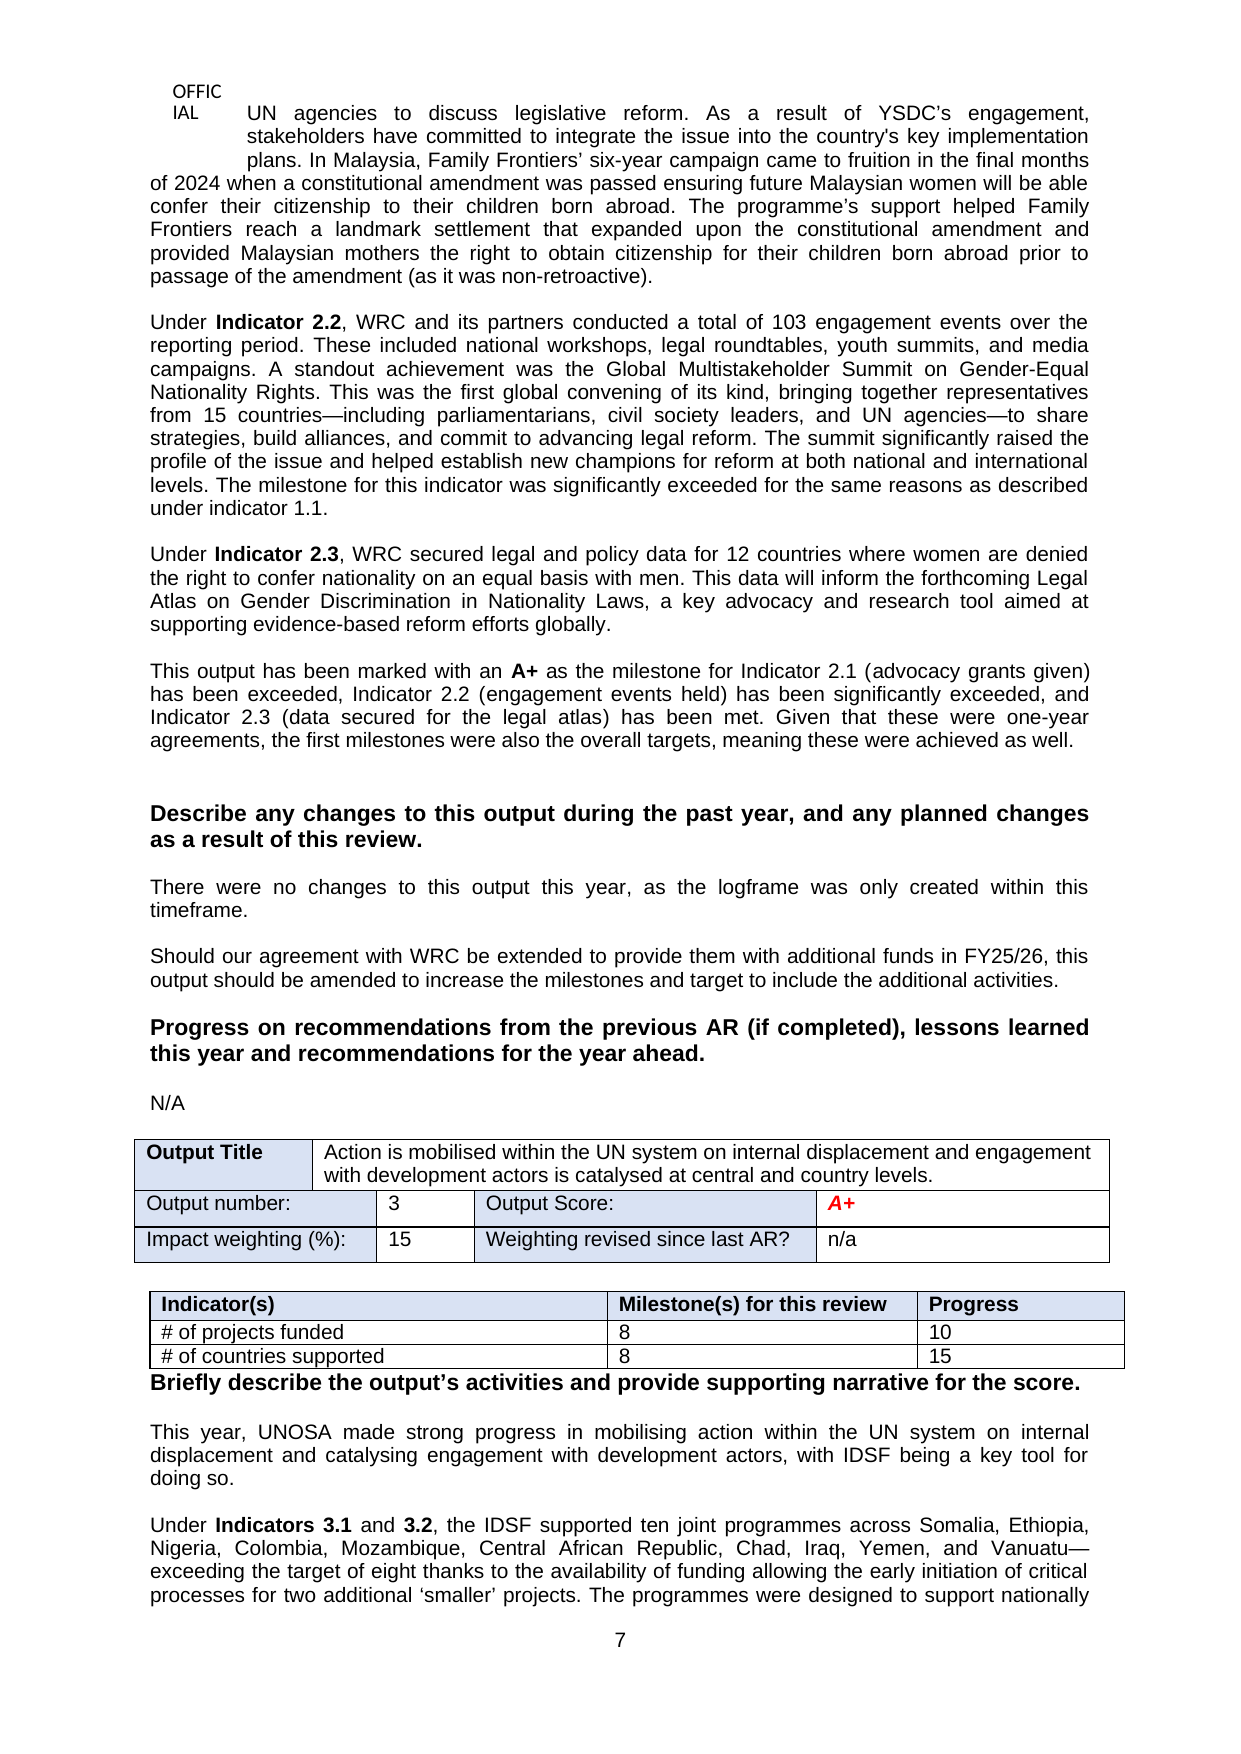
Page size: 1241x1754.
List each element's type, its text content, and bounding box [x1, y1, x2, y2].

table_cell A+ [817, 1191, 1109, 1226]
table_cell 8 [608, 1321, 917, 1344]
table_cell # of projects funded [151, 1321, 607, 1344]
text This output has been marked with an A+ as the milestone for Indicator 2.1 (advocacy grants given) has been exceeded, Indicator 2.2 (engagement events held) has been significantly exceeded, and Indicator 2.3 (data secured for the legal atlas) has been met. Given that these were one-year agreements, the first milestones were also the overall targets, meaning these were achieved as well. [150, 659, 1090, 752]
table_cell n/a [817, 1228, 1109, 1262]
text Describe any changes to this output during the past year, and any planned changes as a result of this review. [150, 801, 1090, 852]
table_cell 15 [377, 1228, 474, 1262]
text There were no changes to this output this year, as the logframe was only created within this timeframe. [150, 875, 1090, 922]
table_cell Impact weighting (%): [135, 1228, 376, 1262]
table_header Progress [918, 1292, 1124, 1320]
table_cell 15 [918, 1345, 1124, 1368]
table_cell Output number: [135, 1191, 376, 1226]
text Under Indicators 3.1 and 3.2, the IDSF supported ten joint programmes across Somalia, Ethiopia, Nigeria, Colombia, Mozambique, Central African Republic, Chad, Iraq, Yemen, and Vanuatu—exceeding the target of eight thanks to the availability of funding allowing the early initiation of critical processes for two additional ‘smaller’ projects. The programmes were designed to support nationally owned, development-oriented solutions, with a strong emphasis on government leadership, inter-agency coordination, and inclusive planning. For example, in Somalia, the IDSF enabled the launch of the federal Solutions Pathways Action Plan, a costed framework aiming to support one million IDPs, which has since been embedded in the National Transformation Plan. In Ethiopia, five regional action plans were developed under a new national strategy, with strong engagement from federal and regional authorities. In Colombia, the Durable Solutions Strategy was elevated to a CONPES document, giving it national policy status and aligning it with the country’s development planning framework. Feedback from posts in the target countries was largely positive, particularly in Nigeria, Iraq, and Somalia. However, colleagues in Yemen reported little progress due to contextual challenges, so the programme team is advised to pay particular close attention to future reporting on this country project. [150, 1513, 1090, 1606]
text Progress on recommendations from the previous AR (if completed), lessons learned this year and recommendations for the year ahead. [150, 1015, 1090, 1066]
table_header Milestone(s) for this review [608, 1292, 917, 1320]
table_header Indicator(s) [151, 1292, 607, 1320]
table_cell Output Score: [475, 1191, 816, 1226]
text Under Indicator 2.1, WRC awarded nine advocacy grants to national NGOs across Eswatini, Iraq, Lebanon, Libya, Malaysia, Mauritania, Nepal, Somalia, and Syria, exceeding its target (reasons covered under Output 1). These grants enabled locally led organisations to lead context-specific reform campaigns. For example, in Eswatini, the Youth Sustainable Development Centre (YSDC) convened a national dialogue with 56 participants including parliamentarians, traditional leaders, and UN agencies to discuss legislative reform. As a result of YSDC’s engagement, stakeholders have committed to integrate the issue into the country's key implementation plans. In Malaysia, Family Frontiers’ six-year campaign came to fruition in the final months of 2024 when a constitutional amendment was passed ensuring future Malaysian women will be able confer their citizenship to their children born abroad. The programme’s support helped Family Frontiers reach a landmark settlement that expanded upon the constitutional amendment and provided Malaysian mothers the right to obtain citizenship for their children born abroad prior to passage of the amendment (as it was non-retroactive). [150, 102, 1090, 287]
table_cell 3 [377, 1191, 474, 1226]
table_cell 10 [918, 1321, 1124, 1344]
text This year, UNOSA made strong progress in mobilising action within the UN system on internal displacement and catalysing engagement with development actors, with IDSF being a key tool for doing so. [150, 1421, 1090, 1490]
table_cell 8 [608, 1345, 917, 1368]
table_header Action is mobilised within the UN system on internal displacement and engagement with development actors is catalysed at central and country levels. [313, 1140, 1109, 1190]
table_header Output Title [135, 1140, 312, 1190]
text Should our agreement with WRC be extended to provide them with additional funds in FY25/26, this output should be amended to increase the milestones and target to include the additional activities. [150, 945, 1090, 992]
table_cell Weighting revised since last AR? [475, 1228, 816, 1262]
text N/A [150, 1091, 1090, 1114]
table_cell # of countries supported [151, 1345, 607, 1368]
text Under Indicator 2.3, WRC secured legal and policy data for 12 countries where women are denied the right to confer nationality on an equal basis with men. This data will inform the forthcoming Legal Atlas on Gender Discrimination in Nationality Laws, a key advocacy and research tool aimed at supporting evidence-based reform efforts globally. [150, 543, 1090, 636]
text Briefly describe the output’s activities and provide supporting narrative for the score. [150, 1369, 1090, 1395]
text Under Indicator 2.2, WRC and its partners conducted a total of 103 engagement events over the reporting period. These included national workshops, legal roundtables, youth summits, and media campaigns. A standout achievement was the Global Multistakeholder Summit on Gender-Equal Nationality Rights. This was the first global convening of its kind, bringing together representatives from 15 countries—including parliamentarians, civil society leaders, and UN agencies—to share strategies, build alliances, and commit to advancing legal reform. The summit significantly raised the profile of the issue and helped establish new champions for reform at both national and international levels. The milestone for this indicator was significantly exceeded for the same reasons as described under indicator 1.1. [150, 311, 1090, 520]
